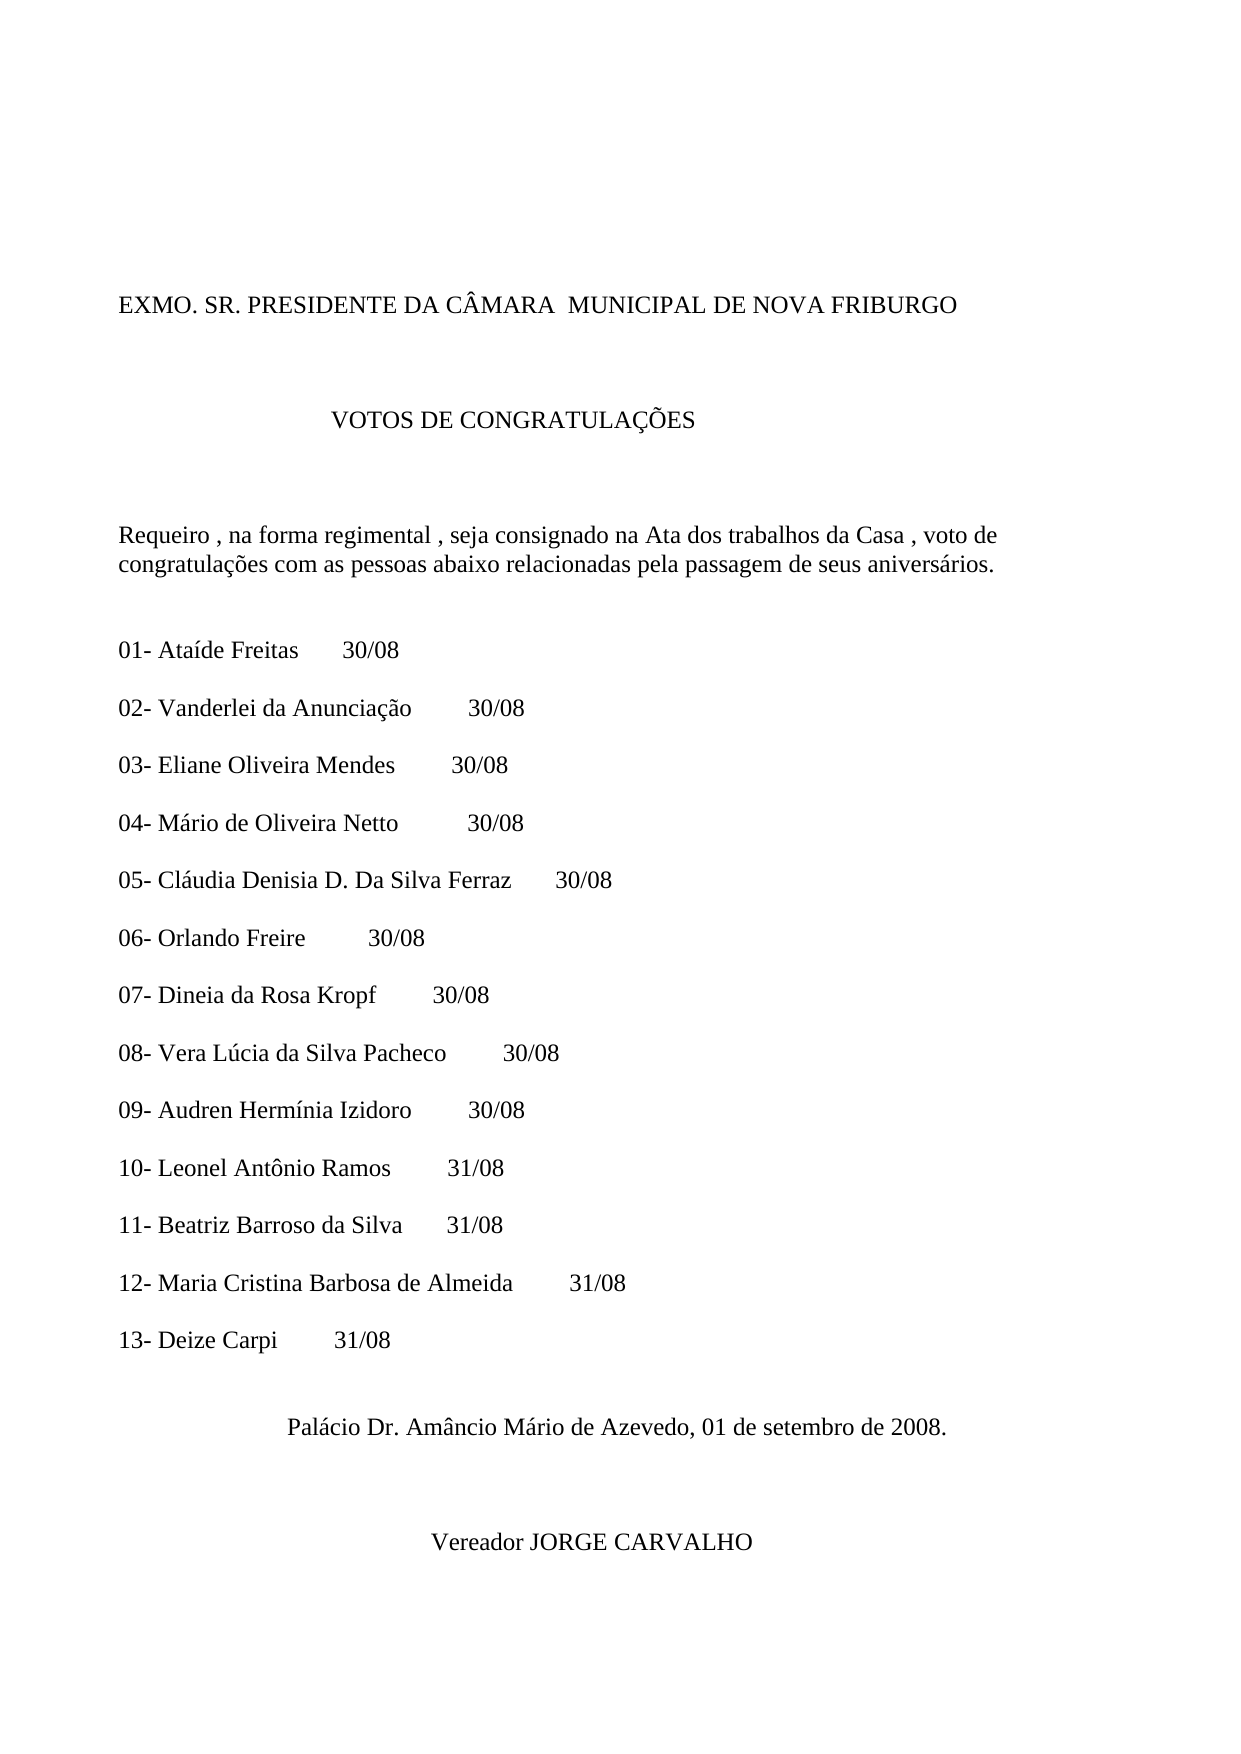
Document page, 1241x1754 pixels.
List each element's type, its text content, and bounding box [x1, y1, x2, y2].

text 04- Mário de Oliveira Netto 30/08 [118, 808, 1122, 837]
text Vereador JORGE CARVALHO [118, 1527, 1122, 1556]
text Requeiro , na forma regimental , seja consignado na Ata dos trabalhos da Casa , voto de congratulações com as pessoas abaixo relacionadas pela passagem de seus aniversários. [118, 521, 1122, 578]
text 08- Vera Lúcia da Silva Pacheco 30/08 [118, 1038, 1122, 1067]
text 11- Beatriz Barroso da Silva 31/08 [118, 1211, 1122, 1239]
text EXMO. SR. PRESIDENTE DA CÂMARA MUNICIPAL DE NOVA FRIBURGO [118, 291, 1122, 319]
text 13- Deize Carpi 31/08 [118, 1326, 1122, 1354]
text 07- Dineia da Rosa Kropf 30/08 [118, 981, 1122, 1009]
text 02- Vanderlei da Anunciação 30/08 [118, 693, 1122, 722]
text 03- Eliane Oliveira Mendes 30/08 [118, 751, 1122, 779]
text VOTOS DE CONGRATULAÇÕES [118, 406, 1122, 434]
text 06- Orlando Freire 30/08 [118, 923, 1122, 952]
text Palácio Dr. Amâncio Mário de Azevedo, 01 de setembro de 2008. [118, 1412, 1122, 1441]
text 01- Ataíde Freitas 30/08 [118, 636, 1122, 664]
text 05- Cláudia Denisia D. Da Silva Ferraz 30/08 [118, 866, 1122, 894]
text 12- Maria Cristina Barbosa de Almeida 31/08 [118, 1268, 1122, 1297]
text 09- Audren Hermínia Izidoro 30/08 [118, 1096, 1122, 1124]
text 10- Leonel Antônio Ramos 31/08 [118, 1153, 1122, 1182]
